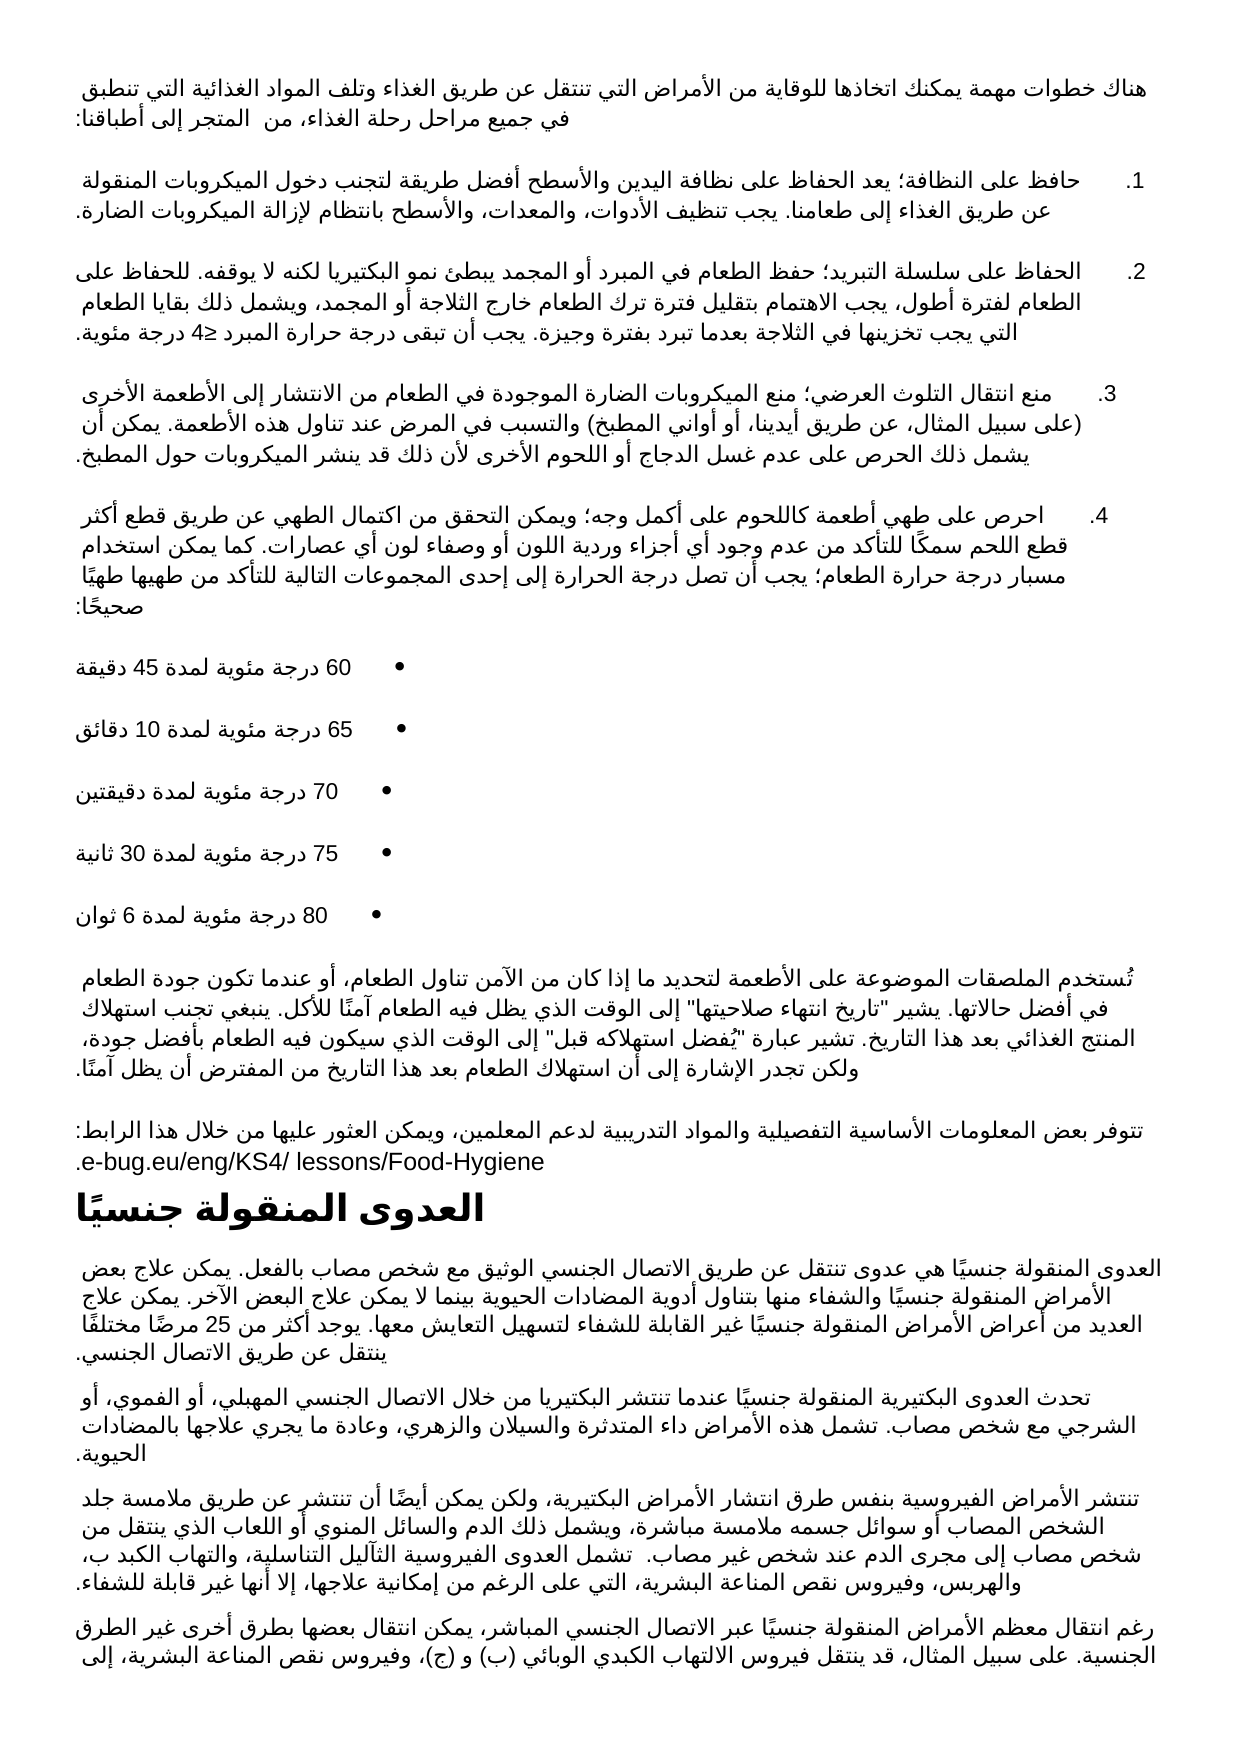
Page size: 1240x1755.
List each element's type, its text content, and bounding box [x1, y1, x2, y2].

list احرص على طهي أطعمة كاللحوم على أكمل وجه؛ ويمكن التحقق من اكتمال الطهي عن طريق قطع أكثر قطع اللحم سمكًا للتأكد من عدم وجود أي أجزاء وردية اللون أو وصفاء لون أي عصارات. كما يمكن استخدام مسبار درجة حرارة الطعام؛ يجب أن تصل درجة الحرارة إلى إحدى المجموعات التالية للتأكد من طهيها طهيًا صحيحًا: [75, 502, 1127, 619]
list 75 درجة مئوية لمدة 30 ثانية [75, 840, 1052, 867]
list 60 درجة مئوية لمدة 45 دقيقة [75, 654, 1052, 681]
text تنتشر الأمراض الفيروسية بنفس طرق انتشار الأمراض البكتيرية، ولكن يمكن أيضًا أن تنتشر عن طريق ملامسة جلد الشخص المصاب أو سوائل جسمه ملامسة مباشرة، ويشمل ذلك الدم والسائل المنوي أو اللعاب الذي ينتقل من شخص مصاب إلى مجرى الدم عند شخص غير مصاب. تشمل العدوى الفيروسية الثآليل التناسلية، والتهاب الكبد ب، والهربس، وفيروس نقص المناعة البشرية، التي على الرغم من إمكانية علاجها، إلا أنها غير قابلة للشفاء. [75, 1485, 1164, 1596]
list منع انتقال التلوث العرضي؛ منع الميكروبات الضارة الموجودة في الطعام من الانتشار إلى الأطعمة الأخرى (على سبيل المثال، عن طريق أيدينا، أو أواني المطبخ) والتسبب في المرض عند تناول هذه الأطعمة. يمكن أن يشمل ذلك الحرص على عدم غسل الدجاج أو اللحوم الأخرى لأن ذلك قد ينشر الميكروبات حول المطبخ. [75, 380, 1127, 467]
text العدوى المنقولة جنسيًا هي عدوى تنتقل عن طريق الاتصال الجنسي الوثيق مع شخص مصاب بالفعل. يمكن علاج بعض الأمراض المنقولة جنسيًا والشفاء منها بتناول أدوية المضادات الحيوية بينما لا يمكن علاج البعض الآخر. يمكن علاج العديد من أعراض الأمراض المنقولة جنسيًا غير القابلة للشفاء لتسهيل التعايش معها. يوجد أكثر من 25 مرضًا مختلفًا ينتقل عن طريق الاتصال الجنسي. [75, 1255, 1164, 1365]
list 80 درجة مئوية لمدة 6 ثوان [75, 902, 1052, 929]
text تتوفر بعض المعلومات الأساسية التفصيلية والمواد التدريبية لدعم المعلمين، ويمكن العثور عليها من خلال هذا الرابط: e-bug.eu/eng/KS4/ lessons/Food-Hygiene. [75, 1117, 1164, 1176]
text رغم انتقال معظم الأمراض المنقولة جنسيًا عبر الاتصال الجنسي المباشر، يمكن انتقال بعضها بطرق أخرى غير الطرق الجنسية. على سبيل المثال، قد ينتقل فيروس الالتهاب الكبدي الوبائي (ب) و (ج)، وفيروس نقص المناعة البشرية، إلى الآخرين عن استخدام إبر أو حقن الشخص المصاب، كما يمكن انتقالها من الأم إلى الجنين خلال الحمل والولادة. يمكن أيضًا أن ينتشر فيروس نقص المناعة البشرية عن طريق حليب الثدي. من المهم أن نلاحظ أن الشخص المصاب بفيروس نقص المناعة البشرية الذي يخضع للعلاج وحمله الفيروسي غير قابل للكشف لا يمكن أن ينقل فيروس نقص المناعة البشرية إلى شخص آخر. [75, 1614, 1164, 1668]
list الحفاظ على سلسلة التبريد؛ حفظ الطعام في المبرد أو المجمد يبطئ نمو البكتيريا لكنه لا يوقفه. للحفاظ على الطعام لفترة أطول، يجب الاهتمام بتقليل فترة ترك الطعام خارج الثلاجة أو المجمد، ويشمل ذلك بقايا الطعام التي يجب تخزينها في الثلاجة بعدما تبرد بفترة وجيزة. يجب أن تبقى درجة حرارة المبرد ≤4 درجة مئوية. [75, 258, 1127, 345]
subtitle العدوى المنقولة جنسيًا [75, 1187, 1164, 1230]
list 65 درجة مئوية لمدة 10 دقائق [75, 716, 1052, 743]
list 70 درجة مئوية لمدة دقيقتين [75, 778, 1052, 805]
text تحدث العدوى البكتيرية المنقولة جنسيًا عندما تنتشر البكتيريا من خلال الاتصال الجنسي المهبلي، أو الفموي، أو الشرجي مع شخص مصاب. تشمل هذه الأمراض داء المتدثرة والسيلان والزهري، وعادة ما يجري علاجها بالمضادات الحيوية. [75, 1384, 1164, 1466]
text تُستخدم الملصقات الموضوعة على الأطعمة لتحديد ما إذا كان من الآمن تناول الطعام، أو عندما تكون جودة الطعام في أفضل حالاتها. يشير "تاريخ انتهاء صلاحيتها" إلى الوقت الذي يظل فيه الطعام آمنًا للأكل. ينبغي تجنب استهلاك المنتج الغذائي بعد هذا التاريخ. تشير عبارة "يُفضل استهلاكه قبل" إلى الوقت الذي سيكون فيه الطعام بأفضل جودة، ولكن تجدر الإشارة إلى أن استهلاك الطعام بعد هذا التاريخ من المفترض أن يظل آمنًا. [75, 964, 1164, 1082]
list حافظ على النظافة؛ يعد الحفاظ على نظافة اليدين والأسطح أفضل طريقة لتجنب دخول الميكروبات المنقولة عن طريق الغذاء إلى طعامنا. يجب تنظيف الأدوات، والمعدات، والأسطح بانتظام لإزالة الميكروبات الضارة. [75, 167, 1127, 223]
text هناك خطوات مهمة يمكنك اتخاذها للوقاية من الأمراض التي تنتقل عن طريق الغذاء وتلف المواد الغذائية التي تنطبق في جميع مراحل رحلة الغذاء، من المتجر إلى أطباقنا: [75, 75, 1164, 132]
